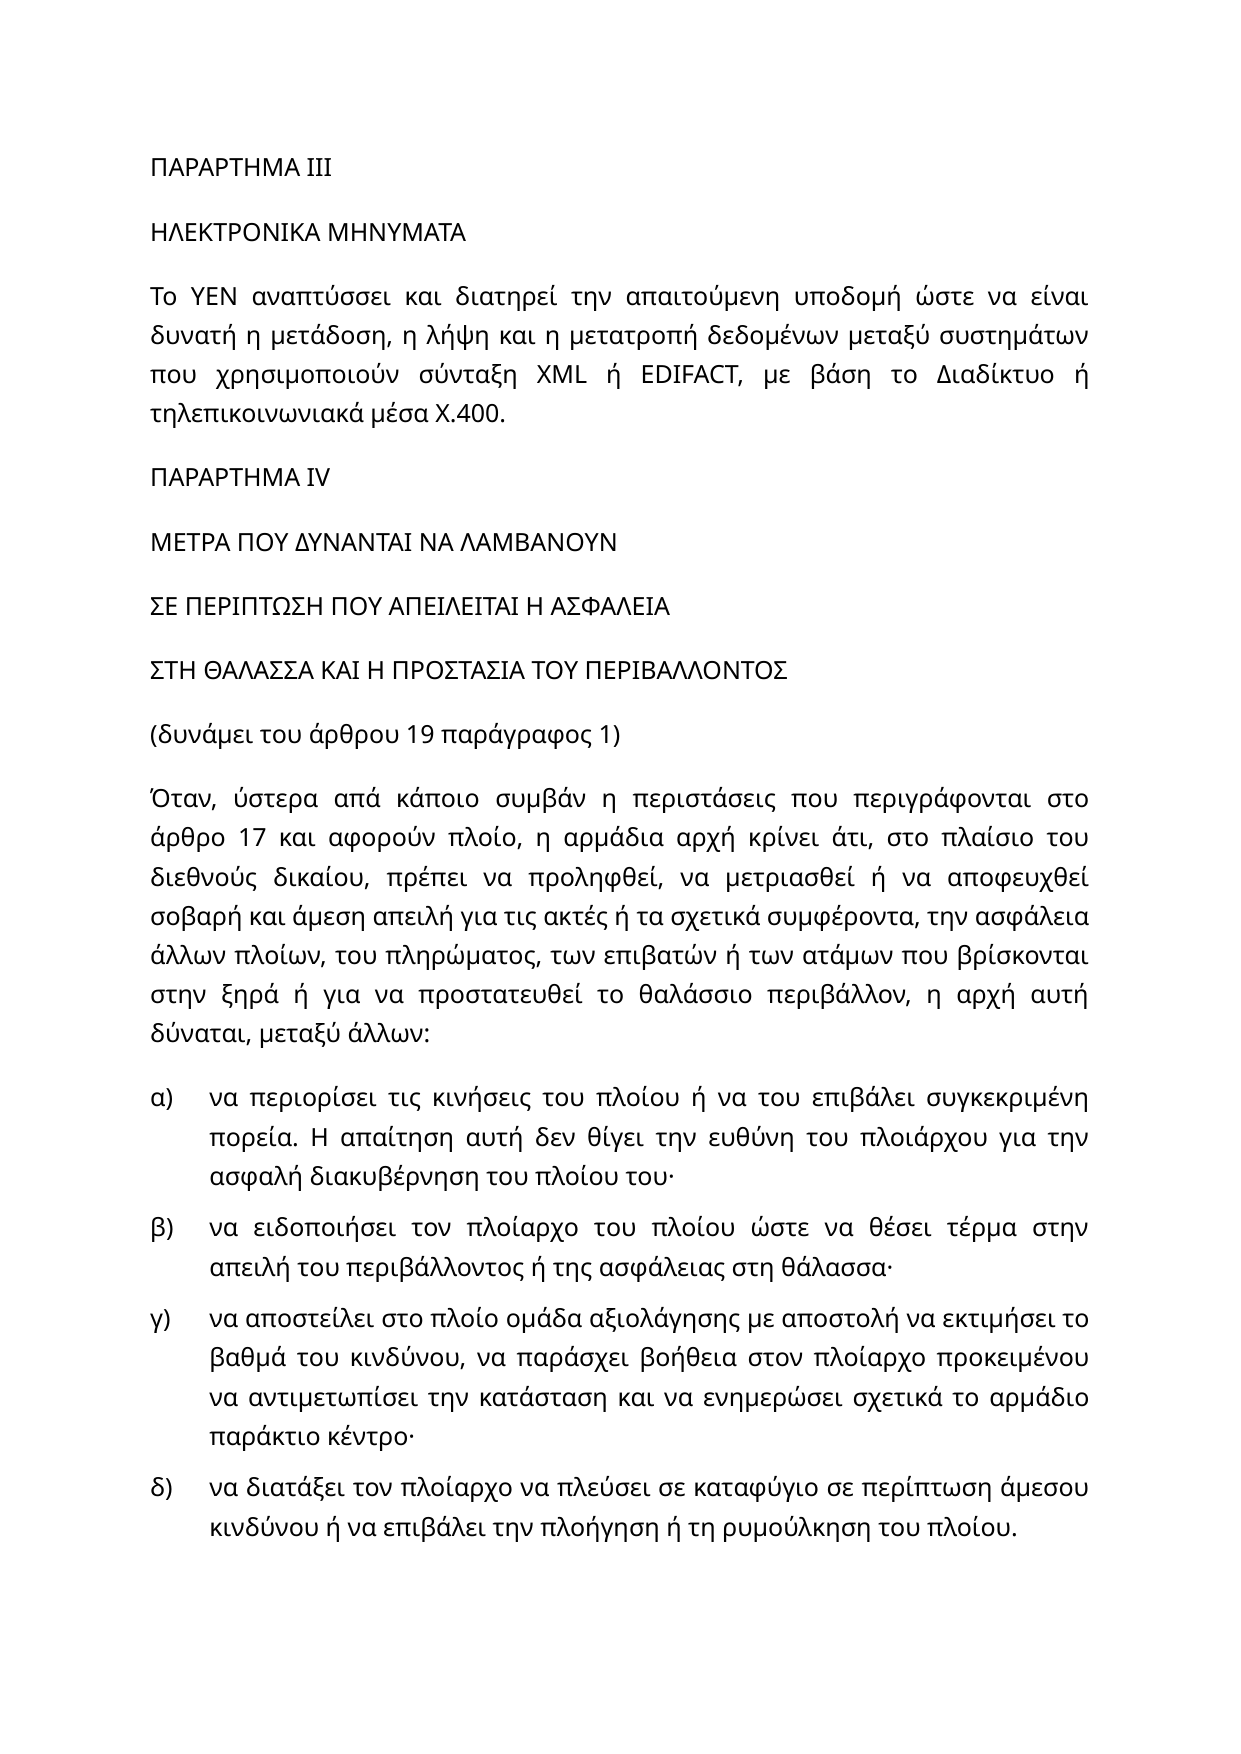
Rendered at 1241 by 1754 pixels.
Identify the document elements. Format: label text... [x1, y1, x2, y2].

list γ) να αποστείλει στο πλοίο ομάδα αξιολάγησης με αποστολή να εκτιμήσει το βαθμά του κινδύνου, να παράσχει βοήθεια στον πλοίαρχο προκειμένου να αντιμετωπίσει την κατάσταση και να ενημερώσει σχετικά το αρμάδιο παράκτιο κέντρο· [150, 1301, 1090, 1452]
list β) να ειδοποιήσει τον πλοίαρχο του πλοίου ώστε να θέσει τέρμα στην απειλή του περιβάλλοντος ή της ασφάλειας στη θάλασσα· [150, 1210, 1090, 1283]
text Όταν, ύστερα απά κάποιο συμβάν η περιστάσεις που περιγράφονται στο άρθρο 17 και αφορούν πλοίο, η αρμάδια αρχή κρίνει άτι, στο πλαίσιο του διεθνούς δικαίου, πρέπει να προληφθεί, να μετριασθεί ή να αποφευχθεί σοβαρή και άμεση απειλή για τις ακτές ή τα σχετικά συμφέροντα, την ασφάλεια άλλων πλοίων, του πληρώματος, των επιβατών ή των ατάμων που βρίσκονται στην ξηρά ή για να προστατευθεί το θαλάσσιο περιβάλλον, η αρχή αυτή δύναται, μεταξύ άλλων: [150, 781, 1090, 1050]
text (δυνάμει του άρθρου 19 παράγραφος 1) [150, 717, 1090, 751]
text Το ΥΕΝ αναπτύσσει και διατηρεί την απαιτούμενη υποδομή ώστε να είναι δυνατή η μετάδοση, η λήψη και η μετατροπή δεδομένων μεταξύ συστημάτων που χρησιμοποιούν σύνταξη XML ή EDIFACT, με βάση το Διαδίκτυο ή τηλεπικοινωνιακά μέσα X.400. [150, 278, 1090, 430]
text ΜΕΤΡΑ ΠΟΥ ΔΥΝΑΝΤΑΙ ΝΑ ΛΑΜΒΑΝΟΥΝ [150, 524, 1090, 558]
text ΣΕ ΠΕΡΙΠΤΩΣΗ ΠΟΥ ΑΠΕΙΛΕΙΤΑΙ Η ΑΣΦΑΛΕΙΑ [150, 588, 1090, 622]
text ΣΤΗ ΘΑΛΑΣΣΑ ΚΑΙ Η ΠΡΟΣΤΑΣΙΑ ΤΟΥ ΠΕΡΙΒΑΛΛΟΝΤΟΣ [150, 652, 1090, 687]
list δ) να διατάξει τον πλοίαρχο να πλεύσει σε καταφύγιο σε περίπτωση άμεσου κινδύνου ή να επιβάλει την πλοήγηση ή τη ρυμούλκηση του πλοίου. [150, 1470, 1090, 1543]
text ΠΑΡΑΡΤΗΜΑ ΙΙΙ [150, 150, 1090, 184]
text ΠΑΡΑΡΤΗΜΑ IV [150, 460, 1090, 494]
list α) να περιορίσει τις κινήσεις του πλοίου ή να του επιβάλει συγκεκριμένη πορεία. Η απαίτηση αυτή δεν θίγει την ευθύνη του πλοιάρχου για την ασφαλή διακυβέρνηση του πλοίου του· [150, 1080, 1090, 1192]
text ΗΛΕΚΤΡΟΝΙΚΑ ΜΗΝΥΜΑΤΑ [150, 214, 1090, 248]
